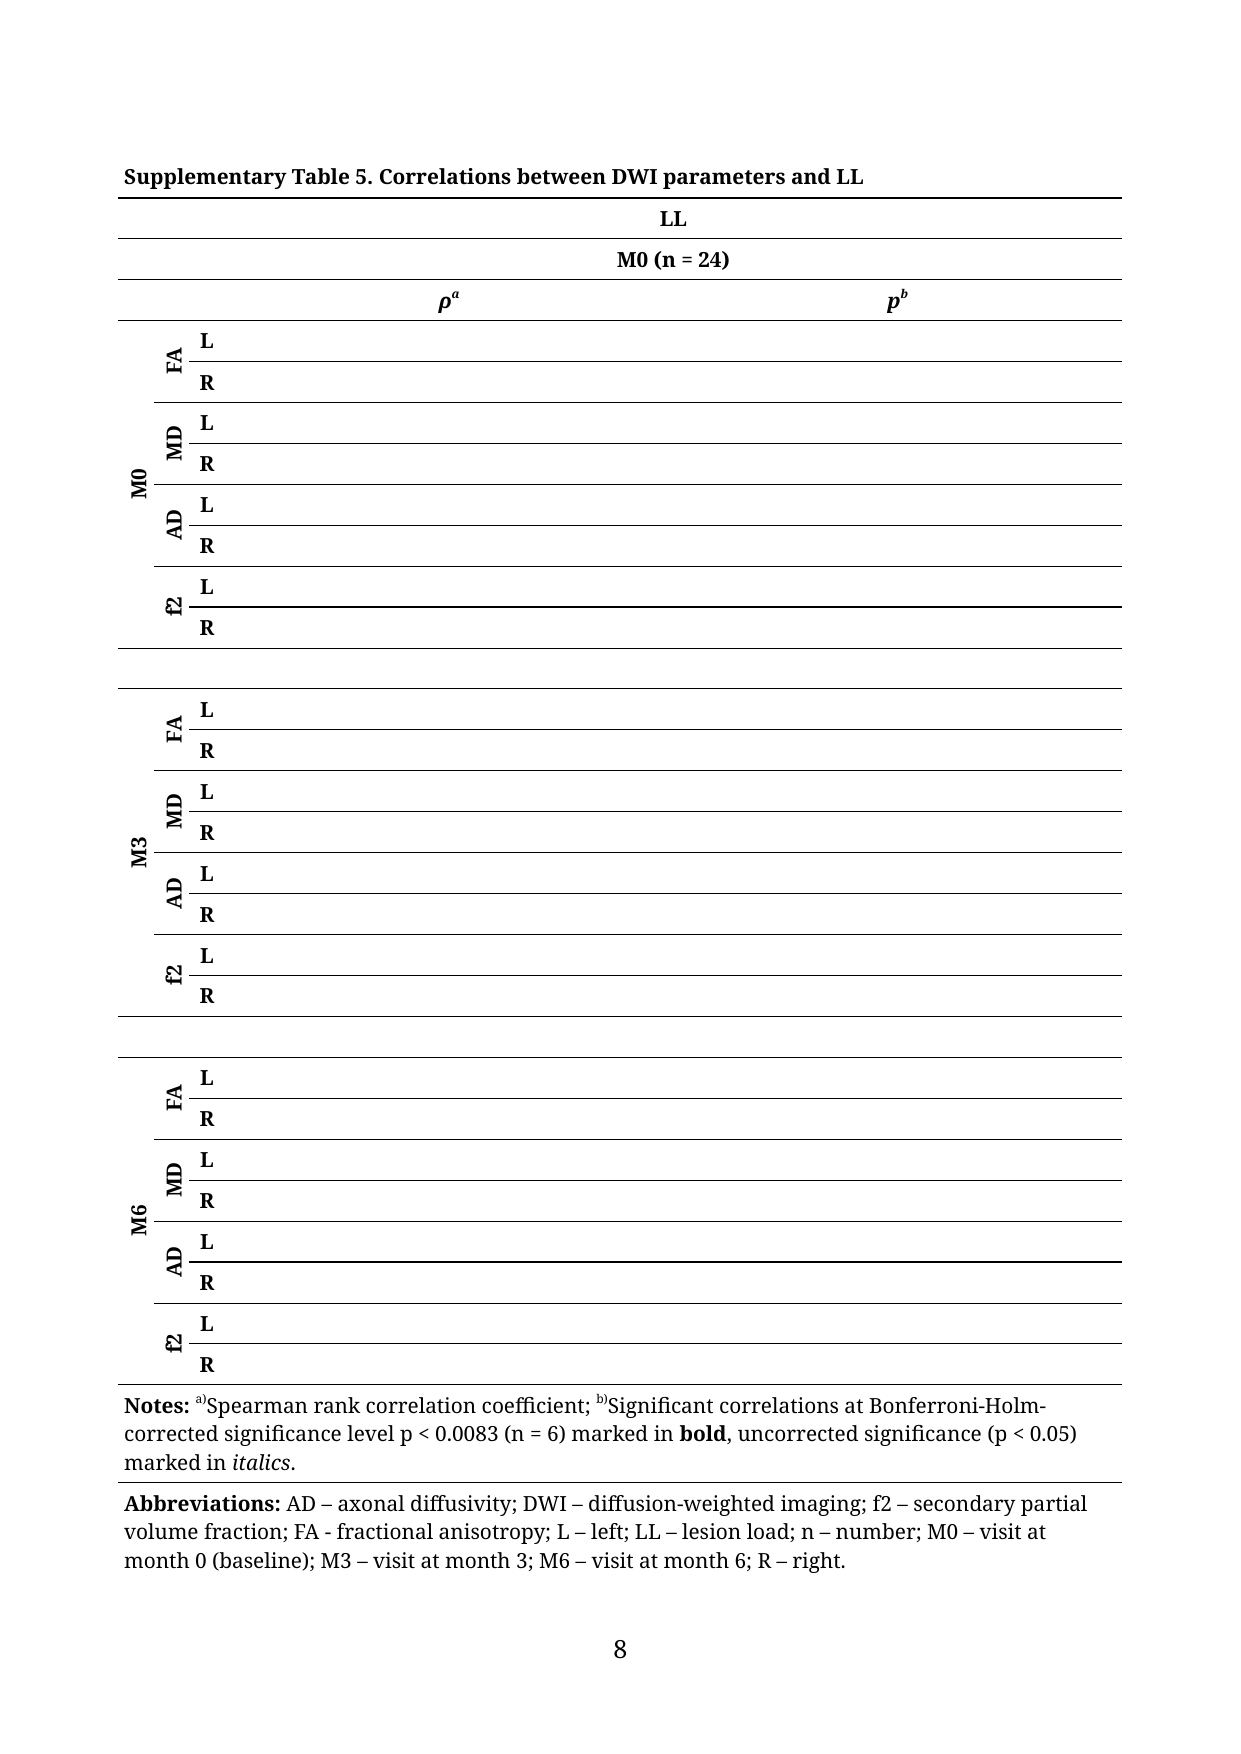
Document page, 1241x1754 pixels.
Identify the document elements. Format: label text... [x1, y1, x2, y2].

table_cell L [189, 1222, 224, 1261]
table_cell [673, 976, 1122, 1016]
table_cell R [189, 730, 224, 770]
table_cell R [189, 812, 224, 852]
table_cell R [189, 1099, 224, 1139]
table_cell [225, 976, 673, 1016]
table_cell L [189, 403, 224, 443]
table_cell [673, 1304, 1122, 1343]
table_cell R [189, 526, 224, 566]
table_cell L [189, 567, 224, 606]
table_cell R [189, 1344, 224, 1384]
table_cell [225, 1263, 673, 1302]
table_cell FA [154, 321, 189, 402]
table_cell [673, 567, 1122, 606]
table_cell [225, 608, 673, 647]
table_cell [673, 894, 1122, 934]
table_cell [225, 1304, 673, 1343]
table_cell [673, 689, 1122, 729]
table_cell [673, 608, 1122, 647]
table_cell [225, 1181, 673, 1221]
table_cell f2 [154, 1304, 189, 1384]
table_cell [225, 853, 673, 893]
table_cell [673, 362, 1122, 402]
table_cell M0 [118, 321, 153, 647]
table_cell [673, 485, 1122, 524]
table_cell [225, 1222, 673, 1261]
table_cell [673, 1058, 1122, 1098]
table_cell [225, 403, 673, 443]
table_cell [225, 935, 673, 975]
table_cell L [189, 689, 224, 729]
table_cell Notes: a)Spearman rank correlation coefficient; b)Significant correlations at Bonferroni-Holm-corrected significance level p < 0.0083 (n = 6) marked in bold, uncorrected significance (p < 0.05) marked in italics. [118, 1385, 1122, 1482]
table_cell [225, 485, 673, 524]
table_cell [673, 935, 1122, 975]
table_cell AD [154, 853, 189, 934]
table_cell L [189, 1140, 224, 1179]
table_cell R [189, 444, 224, 484]
table_cell L [189, 1058, 224, 1098]
table_cell L [189, 485, 224, 524]
table_cell [225, 362, 673, 402]
table_cell [673, 321, 1122, 361]
table_cell Abbreviations: AD – axonal diffusivity; DWI – diffusion-weighted imaging; f2 – secondary partial volume fraction; FA - fractional anisotropy; L – left; LL – lesion load; n – number; M0 – visit at month 0 (baseline); M3 – visit at month 3; M6 – visit at month 6; R – right. [118, 1483, 1122, 1580]
table_cell R [189, 976, 224, 1016]
table_cell [673, 526, 1122, 566]
table_cell f2 [154, 567, 189, 647]
table_cell [225, 1344, 673, 1384]
table_cell AD [154, 485, 189, 566]
table_cell [225, 321, 673, 361]
table_cell AD [154, 1222, 189, 1302]
table_cell [225, 771, 673, 811]
table_cell R [189, 362, 224, 402]
table_cell [673, 1099, 1122, 1139]
table_cell L [189, 321, 224, 361]
table_cell L [189, 853, 224, 893]
table_cell pb [673, 280, 1122, 320]
table_cell FA [154, 1058, 189, 1139]
table_cell [225, 1058, 673, 1098]
table_cell [118, 199, 224, 238]
table_cell [225, 812, 673, 852]
table_cell L [189, 1304, 224, 1343]
table_cell L [189, 771, 224, 811]
table_cell [225, 1017, 1122, 1057]
table_cell R [189, 608, 224, 647]
table_cell [673, 1140, 1122, 1179]
table_cell [225, 730, 673, 770]
table_cell [118, 1017, 224, 1057]
table_cell [118, 649, 224, 688]
table_cell [673, 444, 1122, 484]
table_cell [673, 1222, 1122, 1261]
table_cell [225, 526, 673, 566]
table_cell [225, 649, 1122, 688]
table_cell [673, 812, 1122, 852]
table_cell [673, 853, 1122, 893]
table_cell [118, 239, 224, 279]
table_cell R [189, 1181, 224, 1221]
table_cell f2 [154, 935, 189, 1016]
table_cell [673, 771, 1122, 811]
table_cell ρa [225, 280, 673, 320]
table_cell [673, 1344, 1122, 1384]
table_cell [225, 894, 673, 934]
table_cell R [189, 894, 224, 934]
table_cell [673, 1263, 1122, 1302]
table_cell [225, 1099, 673, 1139]
table_cell MD [154, 771, 189, 852]
table_cell LL [225, 199, 1122, 238]
table_cell [225, 1140, 673, 1179]
table_cell L [189, 935, 224, 975]
table_cell R [189, 1263, 224, 1302]
table_cell M0 (n = 24) [225, 239, 1122, 279]
table_header Supplementary Table 5. Correlations between DWI parameters and LL [118, 157, 1122, 197]
table_cell [118, 280, 224, 320]
table_cell [673, 730, 1122, 770]
table_cell [673, 1181, 1122, 1221]
table_cell [673, 403, 1122, 443]
table_cell MD [154, 403, 189, 484]
table_cell [225, 567, 673, 606]
table_cell [225, 444, 673, 484]
table_cell M3 [118, 689, 153, 1016]
table_cell MD [154, 1140, 189, 1221]
table_cell FA [154, 689, 189, 770]
table_cell [225, 689, 673, 729]
table_cell M6 [118, 1058, 153, 1384]
